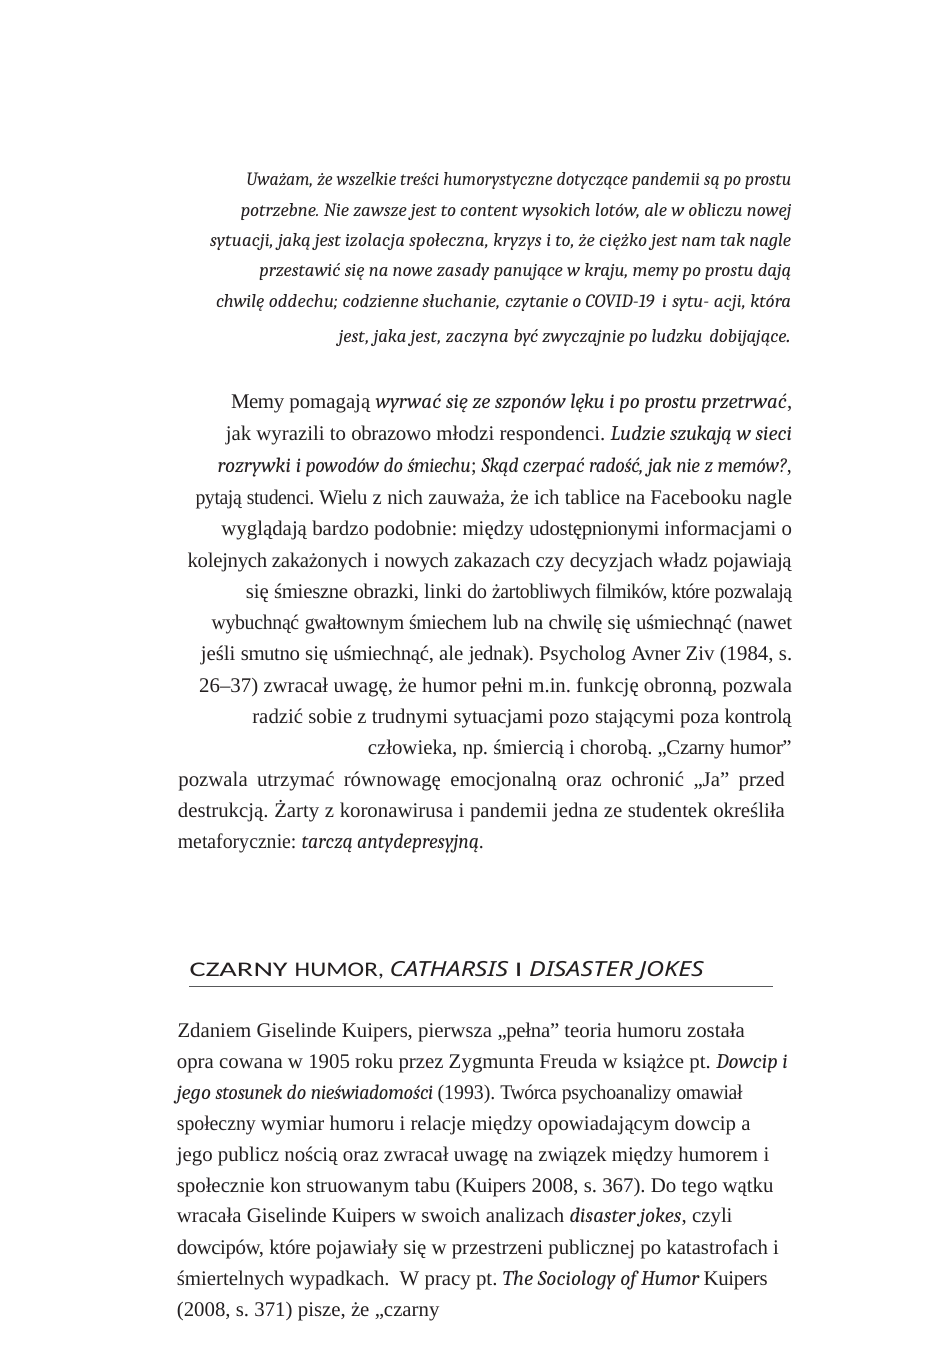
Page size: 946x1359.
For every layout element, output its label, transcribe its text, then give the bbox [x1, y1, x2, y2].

text Uważam, że wszelkie treści humorystyczne dotyczące pandemii są po prostu potrzebne. Nie zawsze jest to content wysokich lotów, ale w obliczu nowej sytuacji, jaką jest izolacja społeczna, kryzys i to, że ciężko jest nam tak nagle przestawić się na nowe zasady panujące w kraju, memy po prostu dają chwilę oddechu; codzienne słuchanie, czytanie o COVID-19 i sytu- acji, która jest, jaka jest, zaczyna być zwyczajnie po ludzku dobijające. [207, 169, 791, 348]
text CZARNY HUMOR, CATHARSIS I DISASTER JOKES [189, 954, 814, 983]
text pozwala utrzymać równowagę emocjonalną oraz ochronić „Ja” przed destrukcją. Żarty z koronawirusa i pandemii jedna ze studentek określiła metaforycznie: tarczą antydepresyjną. [178, 767, 786, 854]
text Memy pomagają wyrwać się ze szponów lęku i po prostu przetrwać, jak wyrazili to obrazowo młodzi respondenci. Ludzie szukają w sieci rozrywki i powodów do śmiechu; Skąd czerpać radość, jak nie z memów?, pytają studenci. Wielu z nich zauważa, że ich tablice na Facebooku nagle wyglądają bardzo podobnie: między udostępnionymi informacjami o kolejnych zakażonych i nowych zakazach czy decyzjach władz pojawiają się śmieszne obrazki, linki do żartobliwych filmików, które pozwalają wybuchnąć gwałtownym śmiechem lub na chwilę się uśmiechnąć (nawet jeśli smutno się uśmiechnąć, ale jednak). Psycholog Avner Ziv (1984, s. 26–37) zwracał uwagę, że humor pełni m.in. funkcję obronną, pozwala radzić sobie z trudnymi sytuacjami pozo­ stającymi poza kontrolą człowieka, np. śmiercią i chorobą. „Czarny humor” [177, 389, 792, 759]
text Zdaniem Giselinde Kuipers, pierwsza „pełna” teoria humoru została opra­ cowana w 1905 roku przez Zygmunta Freuda w książce pt. Dowcip i jego stosunek do nieświadomości (1993). Twórca psychoanalizy omawiał społeczny wymiar humoru i relacje między opowiadającym dowcip a jego publicz­ nością oraz zwracał uwagę na związek między humorem i społecznie kon­ struowanym tabu (Kuipers 2008, s. 367). Do tego wątku wracała Giselinde Kuipers w swoich analizach disaster jokes, czyli dowcipów, które pojawiały się w przestrzeni publicznej po katastrofach i śmiertelnych wypadkach. W pracy pt. The Sociology of Humor Kuipers (2008, s. 371) pisze, że „czarny [177, 1018, 792, 1321]
